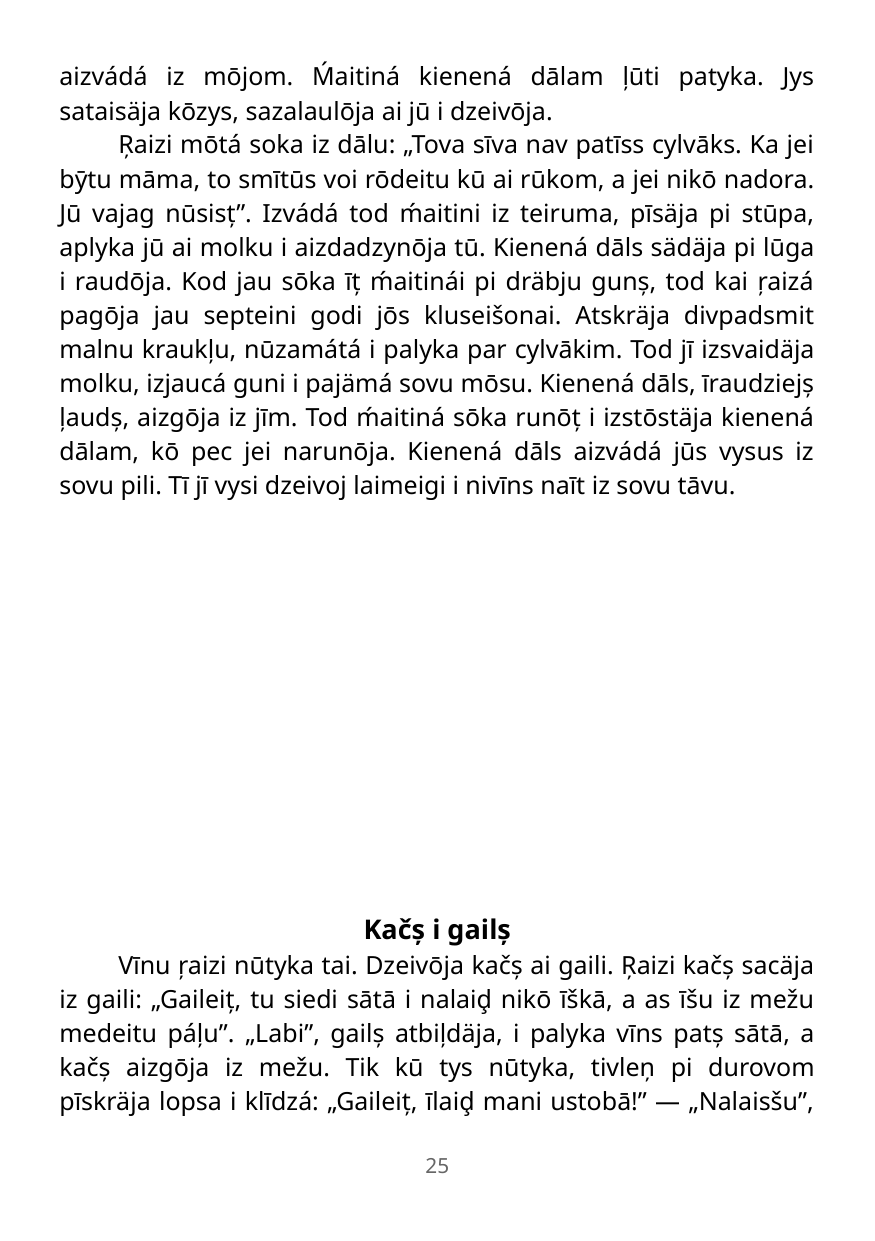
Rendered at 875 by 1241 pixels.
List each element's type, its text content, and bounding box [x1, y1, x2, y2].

text aizvádá iz mōjom. Ḿaitiná kienená dālam ļūti patyka. Jys sataisäja kōzys, sazalaulōja ai jū i dzeivōja. [59, 59, 815, 127]
text Kačș i gailș [59, 911, 815, 947]
text Vīnu ŗaizi nūtyka tai. Dzeivōja kačș ai gaili. Ŗaizi kačș sacäja iz gaili: „Gaileiț, tu siedi sātā i nalaiḑ nikō īškā, a as īšu iz mežu medeitu páļu”. „Labi”, gailș atbiļdäja, i palyka vīns patș sātā, a kačș aizgōja iz mežu. Tik kū tys nūtyka, tivleņ pi durovom pīskräja lopsa i klīdzá: „Gaileiț, īlaiḑ mani ustobā!” — „Nalaisšu”, [59, 947, 815, 1118]
text Ŗaizi mōtá soka iz dālu: „Tova sīva nav patīss cylvāks. Ka jei bȳtu māma, to smītūs voi rōdeitu kū ai rūkom, a jei nikō nadora. Jū vajag nūsisț”. Izvádá tod ḿaitini iz teiruma, pīsäja pi stūpa, aplyka jū ai molku i aizdadzynōja tū. Kienená dāls sädäja pi lūga i raudōja. Kod jau sōka īț ḿaitinái pi dräbju gunș, tod kai ŗaizá pagōja jau septeini godi jōs kluseišonai. Atskräja divpadsmit malnu kraukļu, nūzamátá i palyka par cylvākim. Tod jī izsvaidäja molku, izjaucá guni i pajämá sovu mōsu. Kienená dāls, īraudziejș ļaudș, aizgōja iz jīm. Tod ḿaitiná sōka runōț i izstōstäja kienená dālam, kō pec jei narunōja. Kienená dāls aizvádá jūs vysus iz sovu pili. Tī jī vysi dzeivoj laimeigi i nivīns naīt iz sovu tāvu. [59, 127, 815, 502]
